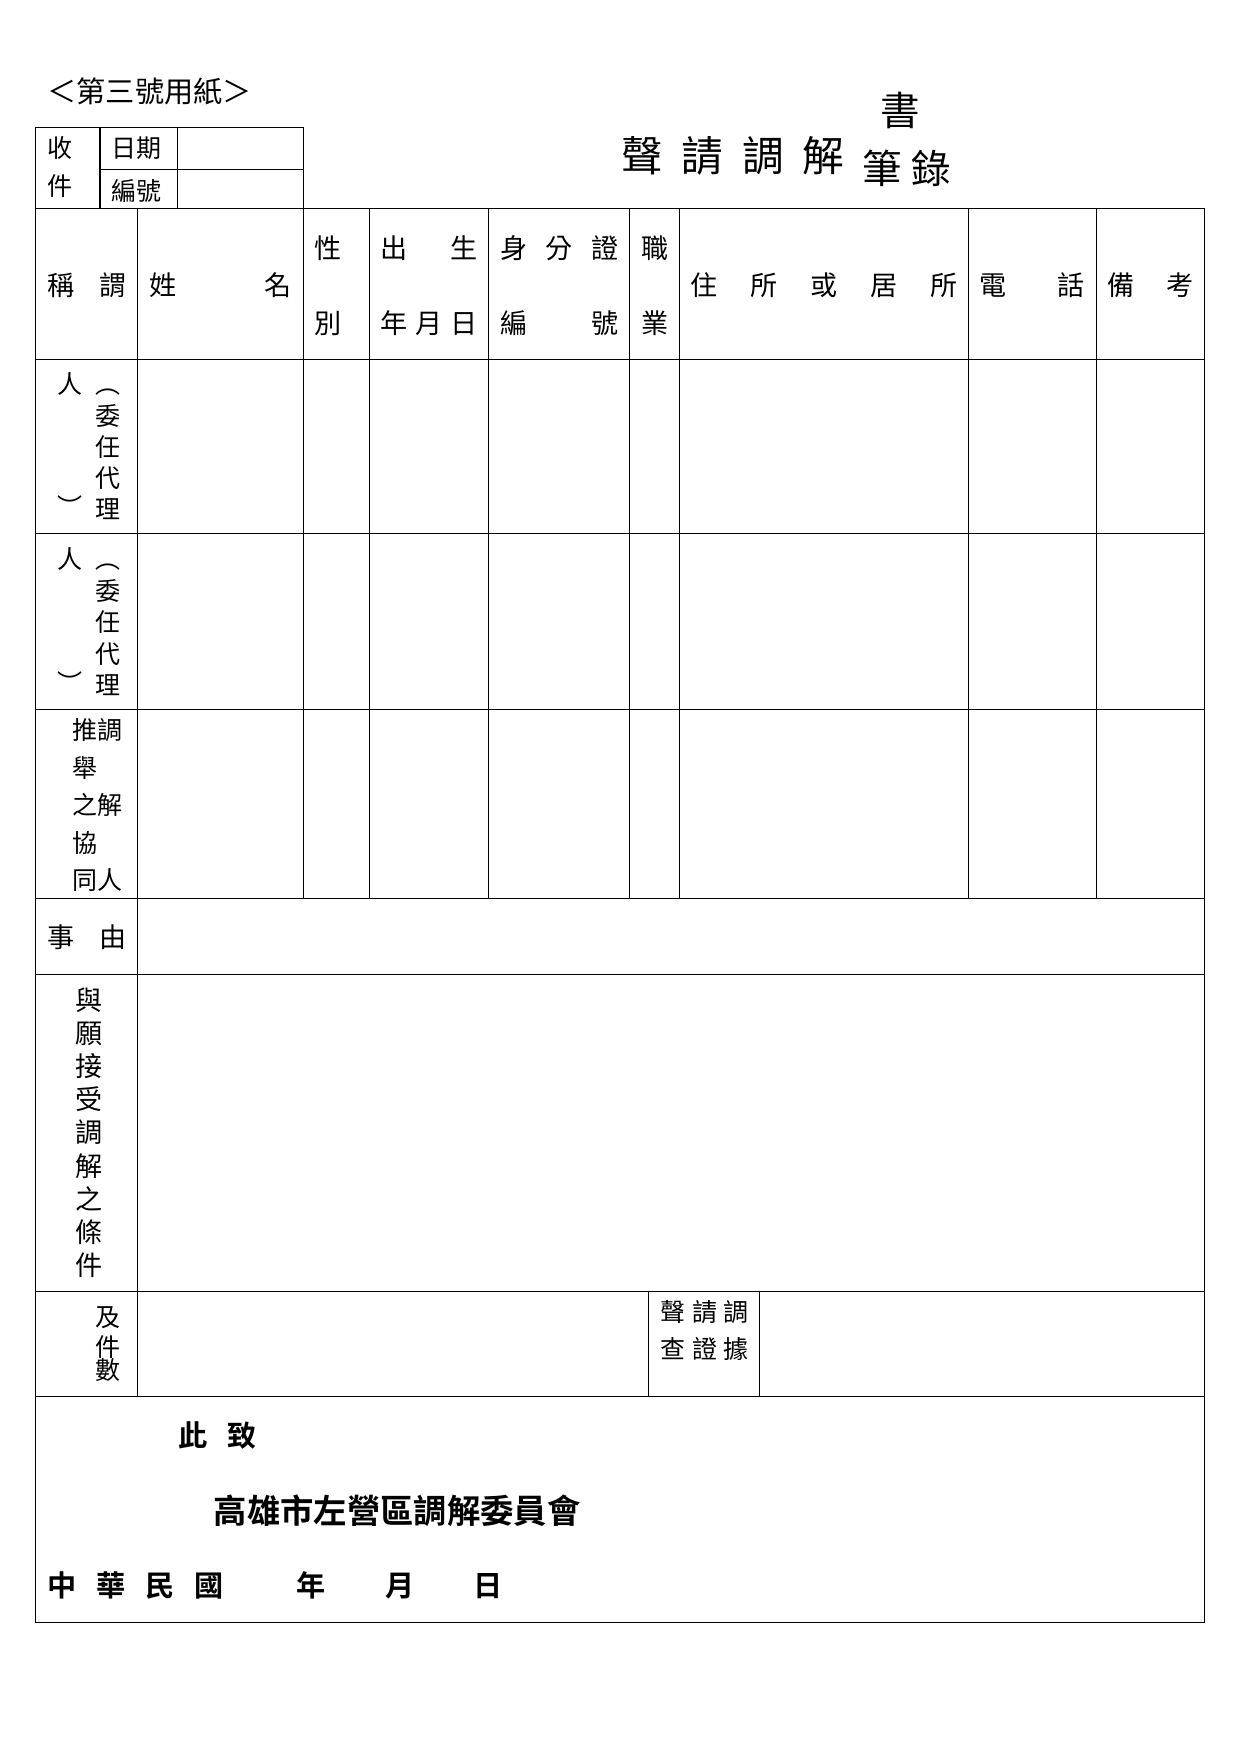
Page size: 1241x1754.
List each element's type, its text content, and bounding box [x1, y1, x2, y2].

table_cell 推調 舉 之解 協 同人 [36, 710, 137, 898]
table_cell 備考 [1097, 209, 1204, 359]
table_cell [304, 360, 369, 533]
table_header [808, 202, 832, 208]
table_cell [370, 710, 488, 898]
table_cell 稱謂 [36, 209, 137, 359]
table_cell [760, 1292, 1204, 1396]
text ＜第三號用紙＞ [47, 52, 1193, 127]
table_cell [370, 360, 488, 533]
table_cell [489, 360, 629, 533]
table_cell [680, 360, 968, 533]
table_cell [630, 202, 747, 208]
table_cell [138, 534, 303, 709]
table_cell [489, 534, 629, 709]
table_cell [680, 534, 968, 709]
table_cell 姓名 [138, 209, 303, 359]
table_cell 職業 [630, 209, 679, 359]
table_cell [138, 710, 303, 898]
table_cell [304, 710, 369, 898]
table_cell 編號 [101, 170, 177, 208]
table_cell [178, 170, 303, 208]
table_cell [1097, 710, 1204, 898]
table_cell [630, 360, 679, 533]
table_cell [304, 534, 369, 709]
table_header [369, 127, 629, 208]
table_cell [138, 975, 1204, 1291]
table_header [968, 202, 1205, 208]
table_cell [969, 710, 1096, 898]
table_cell 電話 [969, 209, 1096, 359]
table_cell [630, 534, 679, 709]
table_cell 身分證 編 號 [489, 209, 629, 359]
table_cell [680, 710, 968, 898]
table_cell 聲請調 查證據 [649, 1292, 759, 1396]
table_cell [969, 534, 1096, 709]
table_cell [489, 710, 629, 898]
table_cell （委任代理人） 法 定 對造人 [36, 534, 137, 709]
table_cell 住所或居所 [680, 209, 968, 359]
table_cell [630, 710, 679, 898]
table_cell [138, 899, 1204, 974]
table_header 日期 [101, 128, 177, 169]
table_cell 與願接受調解之條件 事件概要 [36, 975, 137, 1291]
table_cell 出生 年月日 [370, 209, 488, 359]
table_header [748, 202, 807, 208]
table_header 收 件 [36, 128, 99, 208]
table_cell [370, 534, 488, 709]
table_cell [1097, 534, 1204, 709]
table_header [304, 127, 369, 208]
table_cell [969, 360, 1096, 533]
table_header [832, 202, 968, 208]
table_cell 及 件數 證物名稱 [36, 1292, 137, 1396]
table_cell 性別 [304, 209, 369, 359]
table_cell [138, 360, 303, 533]
table_cell （委任代理人） 法 定 聲請人 [36, 360, 137, 533]
table_cell 事 由 [36, 899, 137, 974]
table_cell [1097, 360, 1204, 533]
table_cell 此 致 高雄市左營區調解委員會 中 華 民 國 年 月 日 [36, 1397, 1204, 1622]
table_header [178, 128, 303, 169]
table_cell [138, 1292, 648, 1396]
